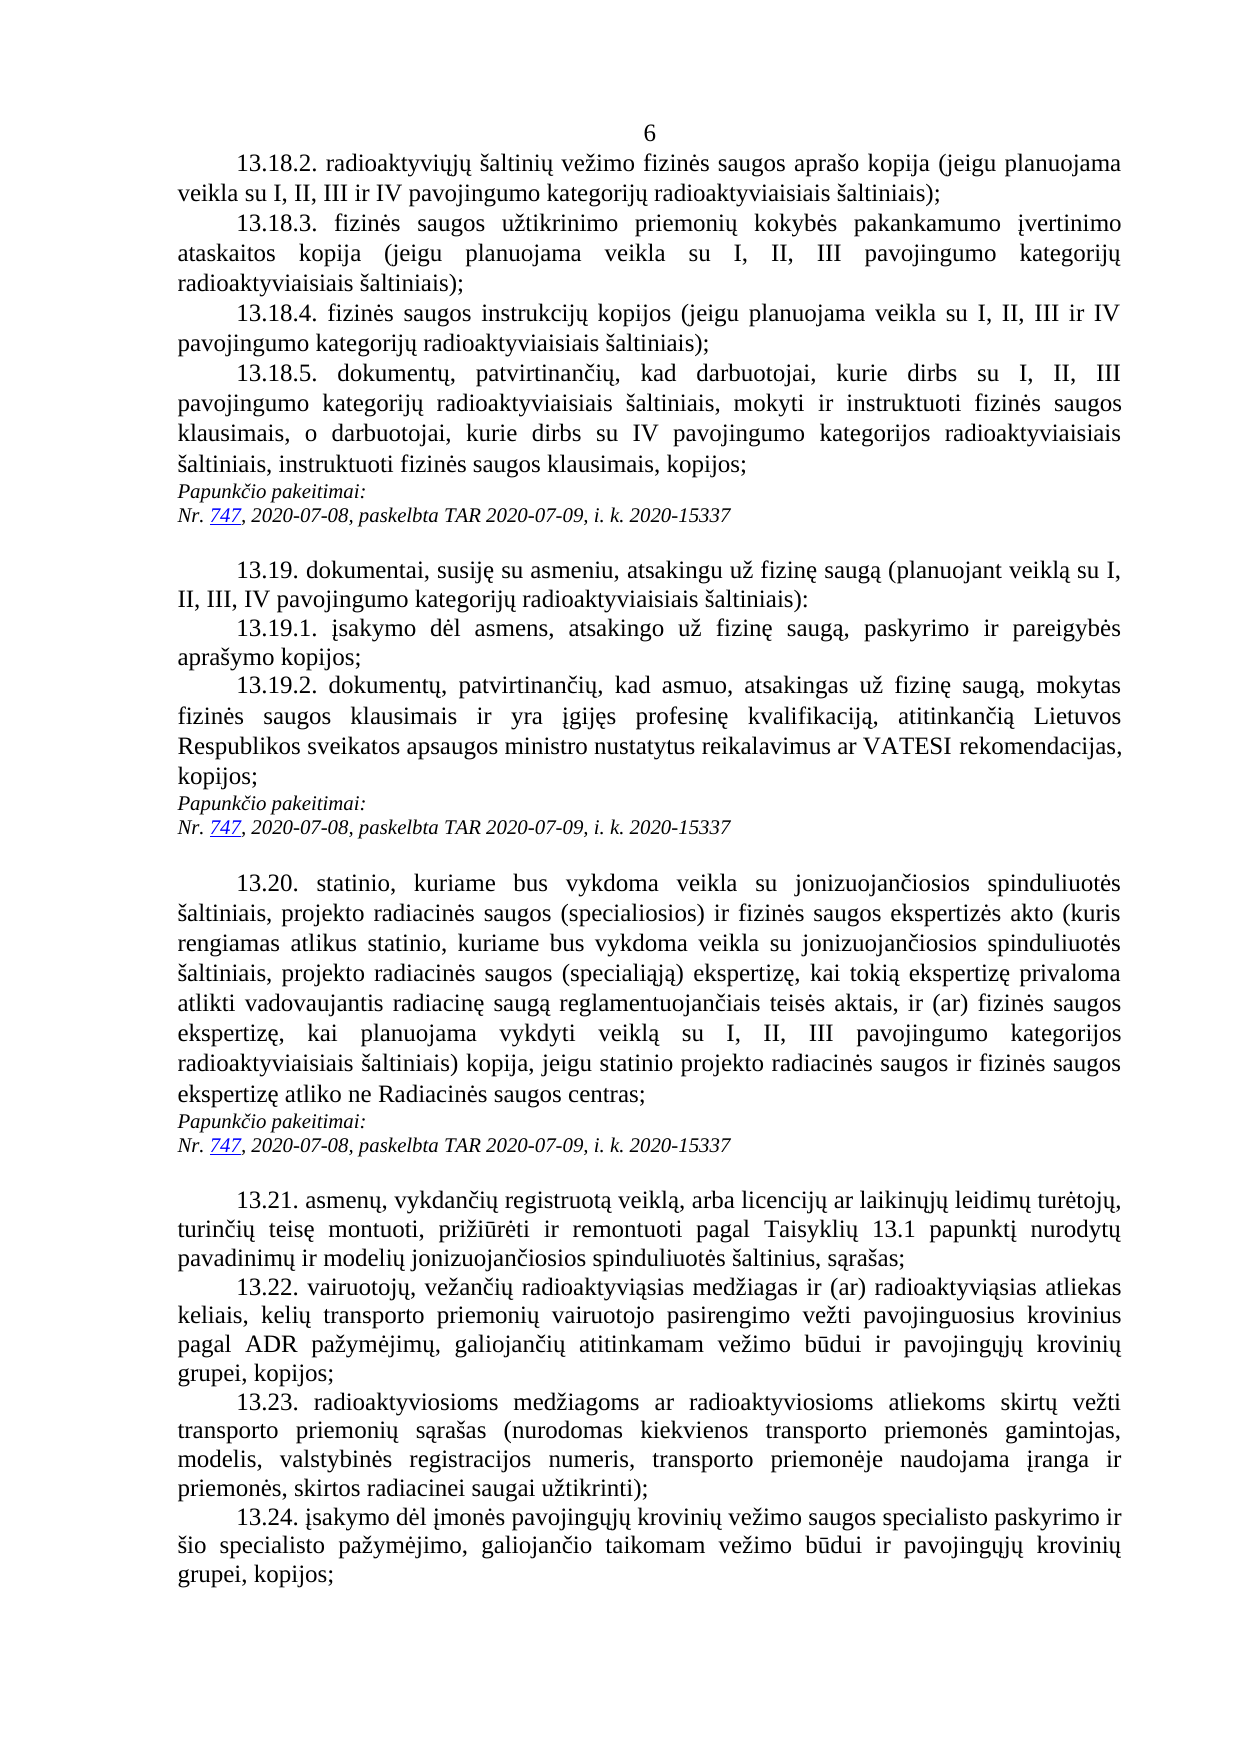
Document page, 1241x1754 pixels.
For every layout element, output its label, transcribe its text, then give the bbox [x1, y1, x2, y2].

text Papunkčio pakeitimai: [177, 479, 1122, 503]
text 13.19.1. įsakymo dėl asmens, atsakingo už fizinę saugą, paskyrimo ir pareigybės aprašymo kopijos; [177, 613, 1122, 671]
text 13.21. asmenų, vykdančių registruotą veiklą, arba licencijų ar laikinųjų leidimų turėtojų, turinčių teisę montuoti, prižiūrėti ir remontuoti pagal Taisyklių 13.1 papunktį nurodytų pavadinimų ir modelių jonizuojančiosios spinduliuotės šaltinius, sąrašas; [177, 1186, 1122, 1272]
text 13.22. vairuotojų, vežančių radioaktyviąsias medžiagas ir (ar) radioaktyviąsias atliekas keliais, kelių transporto priemonių vairuotojo pasirengimo vežti pavojinguosius krovinius pagal ADR pažymėjimų, galiojančių atitinkamam vežimo būdui ir pavojingųjų krovinių grupei, kopijos; [177, 1272, 1122, 1387]
text Papunkčio pakeitimai: [177, 791, 1122, 815]
text 13.18.2. radioaktyviųjų šaltinių vežimo fizinės saugos aprašo kopija (jeigu planuojama veikla su I, II, III ir IV pavojingumo kategorijų radioaktyviaisiais šaltiniais); [177, 148, 1122, 206]
text 13.18.5. dokumentų, patvirtinančių, kad darbuotojai, kurie dirbs su I, II, III pavojingumo kategorijų radioaktyviaisiais šaltiniais, mokyti ir instruktuoti fizinės saugos klausimais, o darbuotojai, kurie dirbs su IV pavojingumo kategorijos radioaktyviaisiais šaltiniais, instruktuoti fizinės saugos klausimais, kopijos; [177, 358, 1122, 477]
text Papunkčio pakeitimai: [177, 1109, 1122, 1133]
text Nr. 747, 2020-07-08, paskelbta TAR 2020-07-09, i. k. 2020-15337 [177, 815, 1122, 839]
text 13.19. dokumentai, susiję su asmeniu, atsakingu už fizinę saugą (planuojant veiklą su I, II, III, IV pavojingumo kategorijų radioaktyviaisiais šaltiniais): [177, 556, 1122, 613]
text 13.18.4. fizinės saugos instrukcijų kopijos (jeigu planuojama veikla su I, II, III ir IV pavojingumo kategorijų radioaktyviaisiais šaltiniais); [177, 298, 1122, 357]
text 13.23. radioaktyviosioms medžiagoms ar radioaktyviosioms atliekoms skirtų vežti transporto priemonių sąrašas (nurodomas kiekvienos transporto priemonės gamintojas, modelis, valstybinės registracijos numeris, transporto priemonėje naudojama įranga ir priemonės, skirtos radiacinei saugai užtikrinti); [177, 1387, 1122, 1502]
text Nr. 747, 2020-07-08, paskelbta TAR 2020-07-09, i. k. 2020-15337 [177, 503, 1122, 527]
text 13.19.2. dokumentų, patvirtinančių, kad asmuo, atsakingas už fizinę saugą, mokytas fizinės saugos klausimais ir yra įgijęs profesinę kvalifikaciją, atitinkančią Lietuvos Respublikos sveikatos apsaugos ministro nustatytus reikalavimus ar VATESI rekomendacijas, kopijos; [177, 671, 1122, 790]
text Nr. 747, 2020-07-08, paskelbta TAR 2020-07-09, i. k. 2020-15337 [177, 1133, 1122, 1157]
text 13.18.3. fizinės saugos užtikrinimo priemonių kokybės pakankamumo įvertinimo ataskaitos kopija (jeigu planuojama veikla su I, II, III pavojingumo kategorijų radioaktyviaisiais šaltiniais); [177, 208, 1122, 297]
text 13.24. įsakymo dėl įmonės pavojingųjų krovinių vežimo saugos specialisto paskyrimo ir šio specialisto pažymėjimo, galiojančio taikomam vežimo būdui ir pavojingųjų krovinių grupei, kopijos; [177, 1502, 1122, 1588]
text 13.20. statinio, kuriame bus vykdoma veikla su jonizuojančiosios spinduliuotės šaltiniais, projekto radiacinės saugos (specialiosios) ir fizinės saugos ekspertizės akto (kuris rengiamas atlikus statinio, kuriame bus vykdoma veikla su jonizuojančiosios spinduliuotės šaltiniais, projekto radiacinės saugos (specialiąją) ekspertizę, kai tokią ekspertizę privaloma atlikti vadovaujantis radiacinę saugą reglamentuojančiais teisės aktais, ir (ar) fizinės saugos ekspertizę, kai planuojama vykdyti veiklą su I, II, III pavojingumo kategorijos radioaktyviaisiais šaltiniais) kopija, jeigu statinio projekto radiacinės saugos ir fizinės saugos ekspertizę atliko ne Radiacinės saugos centras; [177, 868, 1122, 1107]
